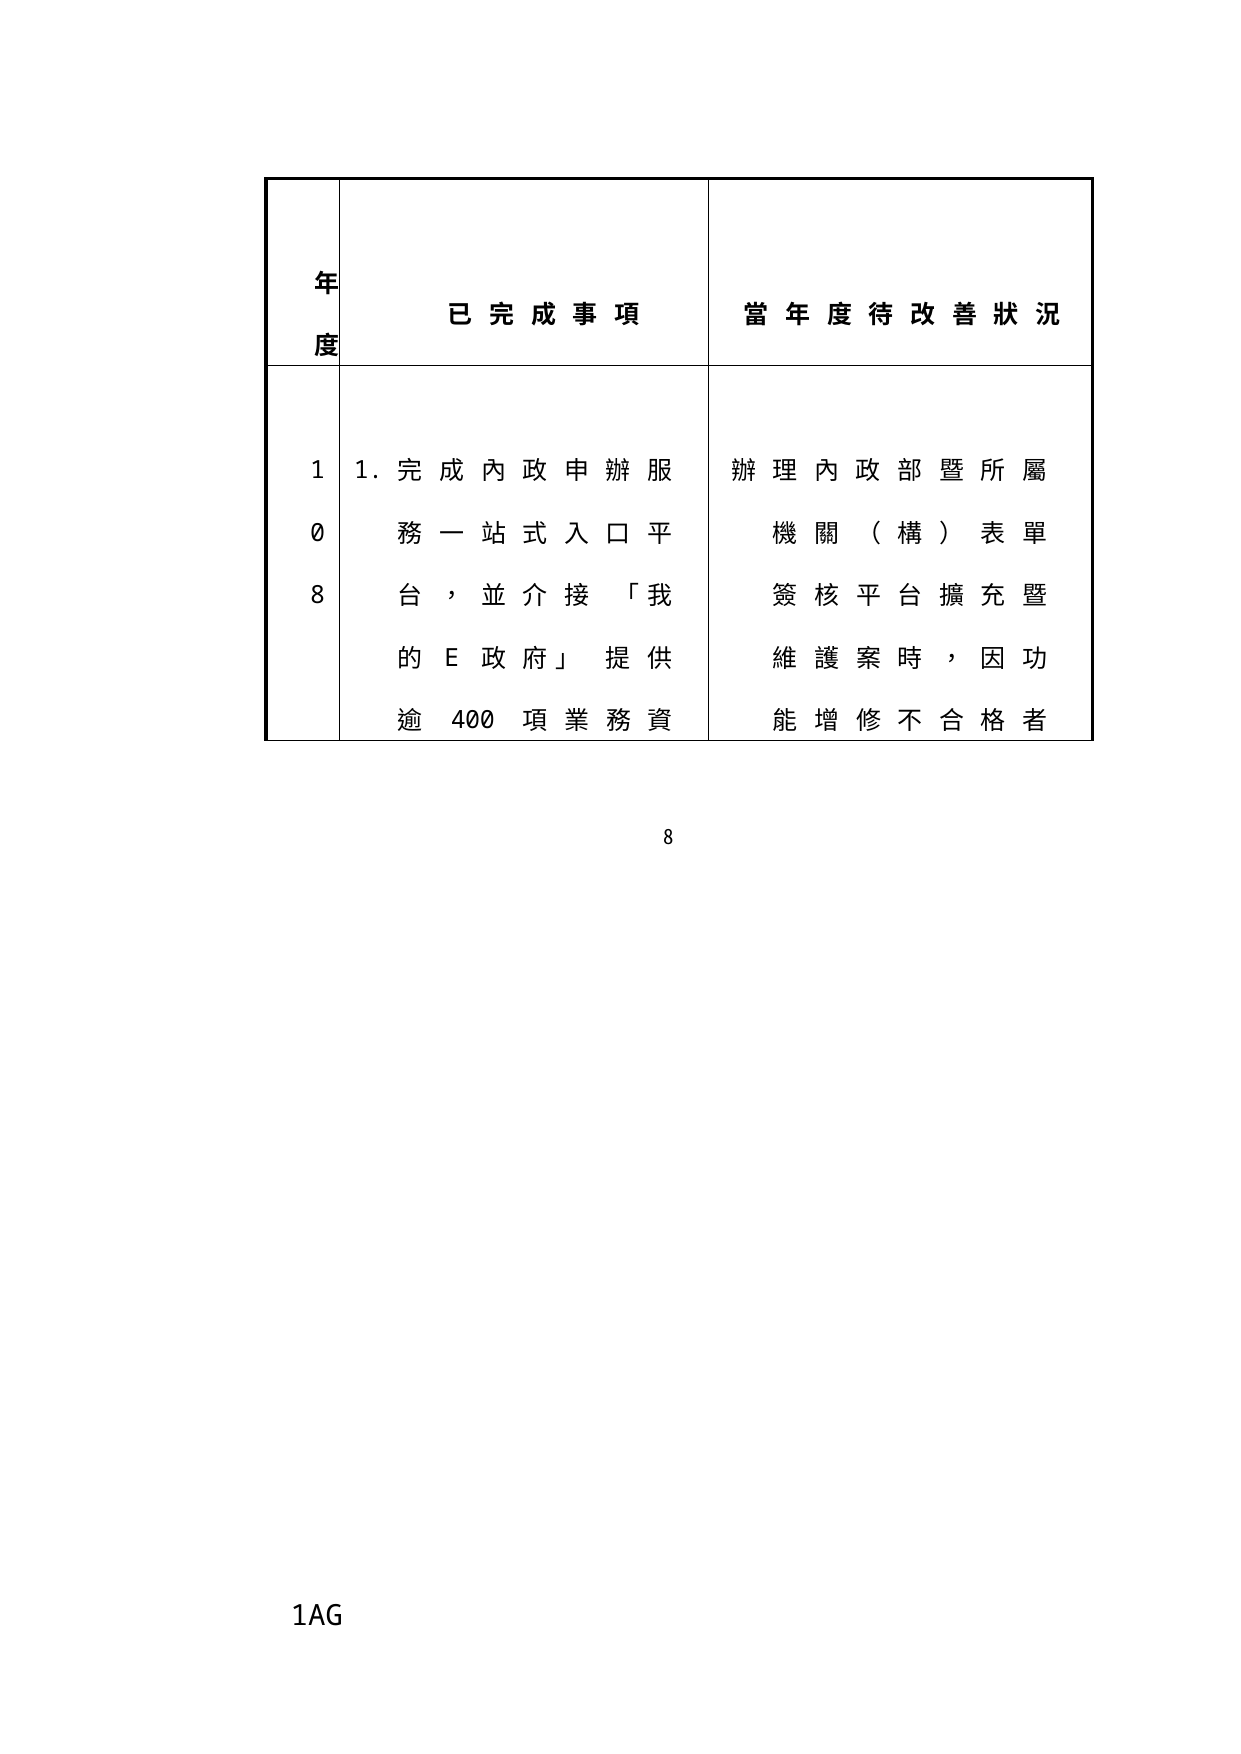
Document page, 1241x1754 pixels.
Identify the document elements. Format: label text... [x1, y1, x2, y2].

table_header 已完成事項 [340, 180, 708, 365]
table_cell 1.完成內政申辦服務一站式入口平台，並介接「我的E政府」提供逾400項業務資 [340, 366, 708, 740]
table_cell 108 [268, 366, 339, 740]
table_cell 辦理內政部暨所屬機關（構）表單簽核平台擴充暨維護案時，因功能增修不合格者 [709, 366, 1091, 740]
table_header 當年度待改善狀況 [709, 180, 1091, 365]
table_header 年度 [268, 180, 339, 365]
